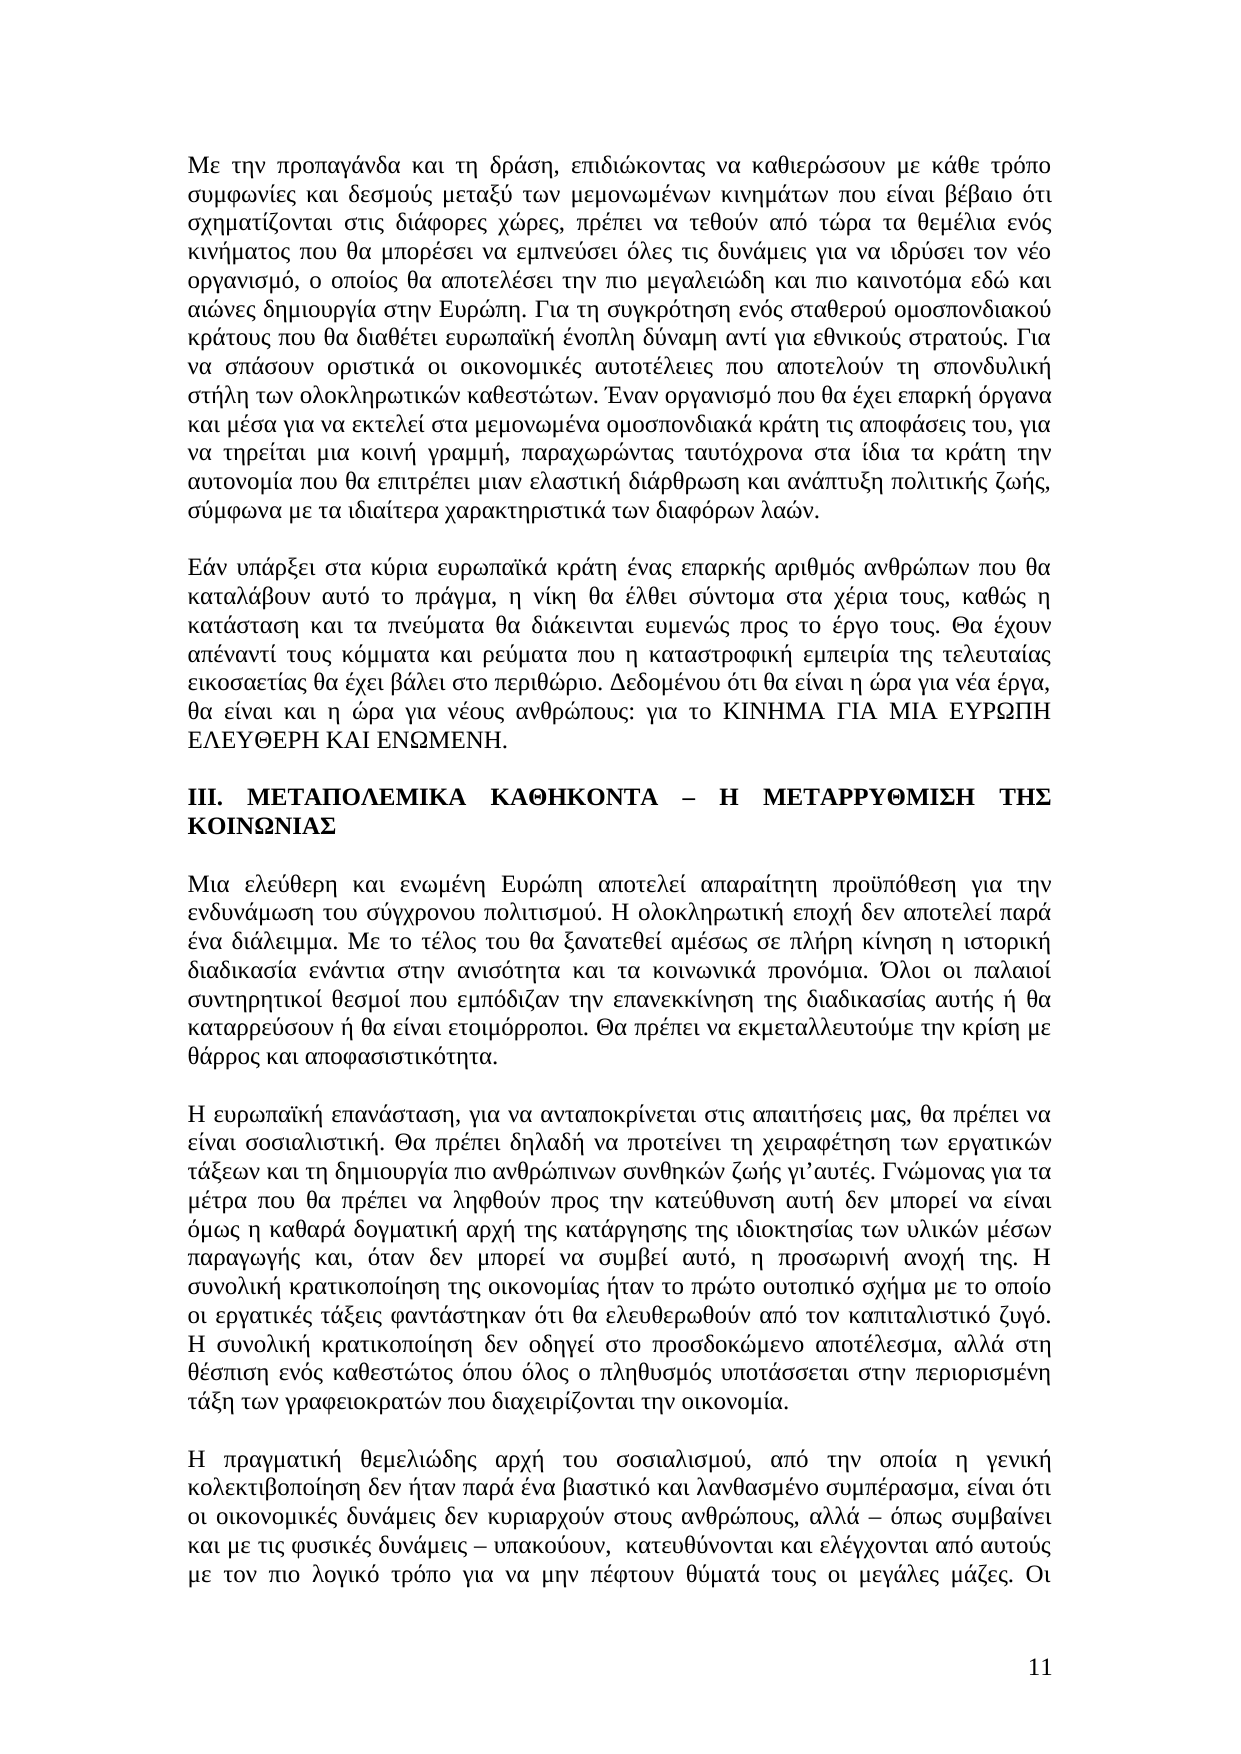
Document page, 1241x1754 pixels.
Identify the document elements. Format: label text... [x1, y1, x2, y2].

text Εάν υπάρξει στα κύρια ευρωπαϊκά κράτη ένας επαρκής αριθμός ανθρώπων που θα καταλάβουν αυτό το πράγμα, η νίκη θα έλθει σύντομα στα χέρια τους, καθώς η κατάσταση και τα πνεύματα θα διάκεινται ευμενώς προς το έργο τους. Θα έχουν απέναντί τους κόμματα και ρεύματα που η καταστροφική εμπειρία της τελευταίας εικοσαετίας θα έχει βάλει στο περιθώριο. Δεδομένου ότι θα είναι η ώρα για νέα έργα, θα είναι και η ώρα για νέους ανθρώπους: για το ΚΙΝΗΜΑ ΓΙΑ ΜΙΑ ΕΥΡΩΠΗ ΕΛΕΥΘΕΡΗ ΚΑΙ ΕΝΩΜΕΝΗ. [187, 552, 1053, 754]
text ΙΙΙ. ΜΕΤΑΠΟΛΕΜΙΚΑ ΚΑΘΗΚΟΝΤΑ – Η ΜΕΤΑΡΡΥΘΜΙΣΗ ΤΗΣ ΚΟΙΝΩΝΙΑΣ [187, 782, 1053, 840]
text Μια ελεύθερη και ενωμένη Ευρώπη αποτελεί απαραίτητη προϋπόθεση για την ενδυνάμωση του σύγχρονου πολιτισμού. Η ολοκληρωτική εποχή δεν αποτελεί παρά ένα διάλειμμα. Με το τέλος του θα ξανατεθεί αμέσως σε πλήρη κίνηση η ιστορική διαδικασία ενάντια στην ανισότητα και τα κοινωνικά προνόμια. Όλοι οι παλαιοί συντηρητικοί θεσμοί που εμπόδιζαν την επανεκκίνηση της διαδικασίας αυτής ή θα καταρρεύσουν ή θα είναι ετοιμόρροποι. Θα πρέπει να εκμεταλλευτούμε την κρίση με θάρρος και αποφασιστικότητα. [187, 869, 1053, 1070]
text Με την προπαγάνδα και τη δράση, επιδιώκοντας να καθιερώσουν με κάθε τρόπο συμφωνίες και δεσμούς μεταξύ των μεμονωμένων κινημάτων που είναι βέβαιο ότι σχηματίζονται στις διάφορες χώρες, πρέπει να τεθούν από τώρα τα θεμέλια ενός κινήματος που θα μπορέσει να εμπνεύσει όλες τις δυνάμεις για να ιδρύσει τον νέο οργανισμό, ο οποίος θα αποτελέσει την πιο μεγαλειώδη και πιο καινοτόμα εδώ και αιώνες δημιουργία στην Ευρώπη. Για τη συγκρότηση ενός σταθερού ομοσπονδιακού κράτους που θα διαθέτει ευρωπαϊκή ένοπλη δύναμη αντί για εθνικούς στρατούς. Για να σπάσουν οριστικά οι οικονομικές αυτοτέλειες που αποτελούν τη σπονδυλική στήλη των ολοκληρωτικών καθεστώτων. Έναν οργανισμό που θα έχει επαρκή όργανα και μέσα για να εκτελεί στα μεμονωμένα ομοσπονδιακά κράτη τις αποφάσεις του, για να τηρείται μια κοινή γραμμή, παραχωρώντας ταυτόχρονα στα ίδια τα κράτη την αυτονομία που θα επιτρέπει μιαν ελαστική διάρθρωση και ανάπτυξη πολιτικής ζωής, σύμφωνα με τα ιδιαίτερα χαρακτηριστικά των διαφόρων λαών. [187, 150, 1053, 524]
text Η πραγματική θεμελιώδης αρχή του σοσιαλισμού, από την οποία η γενική κολεκτιβοποίηση δεν ήταν παρά ένα βιαστικό και λανθασμένο συμπέρασμα, είναι ότι οι οικονομικές δυνάμεις δεν κυριαρχούν στους ανθρώπους, αλλά – όπως συμβαίνει και με τις φυσικές δυνάμεις – υπακούουν, κατευθύνονται και ελέγχονται από αυτούς με τον πιο λογικό τρόπο για να μην πέφτουν θύματά τους οι μεγάλες μάζες. Οι [187, 1444, 1053, 1587]
text Η ευρωπαϊκή επανάσταση, για να ανταποκρίνεται στις απαιτήσεις μας, θα πρέπει να είναι σοσιαλιστική. Θα πρέπει δηλαδή να προτείνει τη χειραφέτηση των εργατικών τάξεων και τη δημιουργία πιο ανθρώπινων συνθηκών ζωής γι’αυτές. Γνώμονας για τα μέτρα που θα πρέπει να ληφθούν προς την κατεύθυνση αυτή δεν μπορεί να είναι όμως η καθαρά δογματική αρχή της κατάργησης της ιδιοκτησίας των υλικών μέσων παραγωγής και, όταν δεν μπορεί να συμβεί αυτό, η προσωρινή ανοχή της. Η συνολική κρατικοποίηση της οικονομίας ήταν το πρώτο ουτοπικό σχήμα με το οποίο οι εργατικές τάξεις φαντάστηκαν ότι θα ελευθερωθούν από τον καπιταλιστικό ζυγό. Η συνολική κρατικοποίηση δεν οδηγεί στο προσδοκώμενο αποτέλεσμα, αλλά στη θέσπιση ενός καθεστώτος όπου όλος ο πληθυσμός υποτάσσεται στην περιορισμένη τάξη των γραφειοκρατών που διαχειρίζονται την οικονομία. [187, 1099, 1053, 1415]
